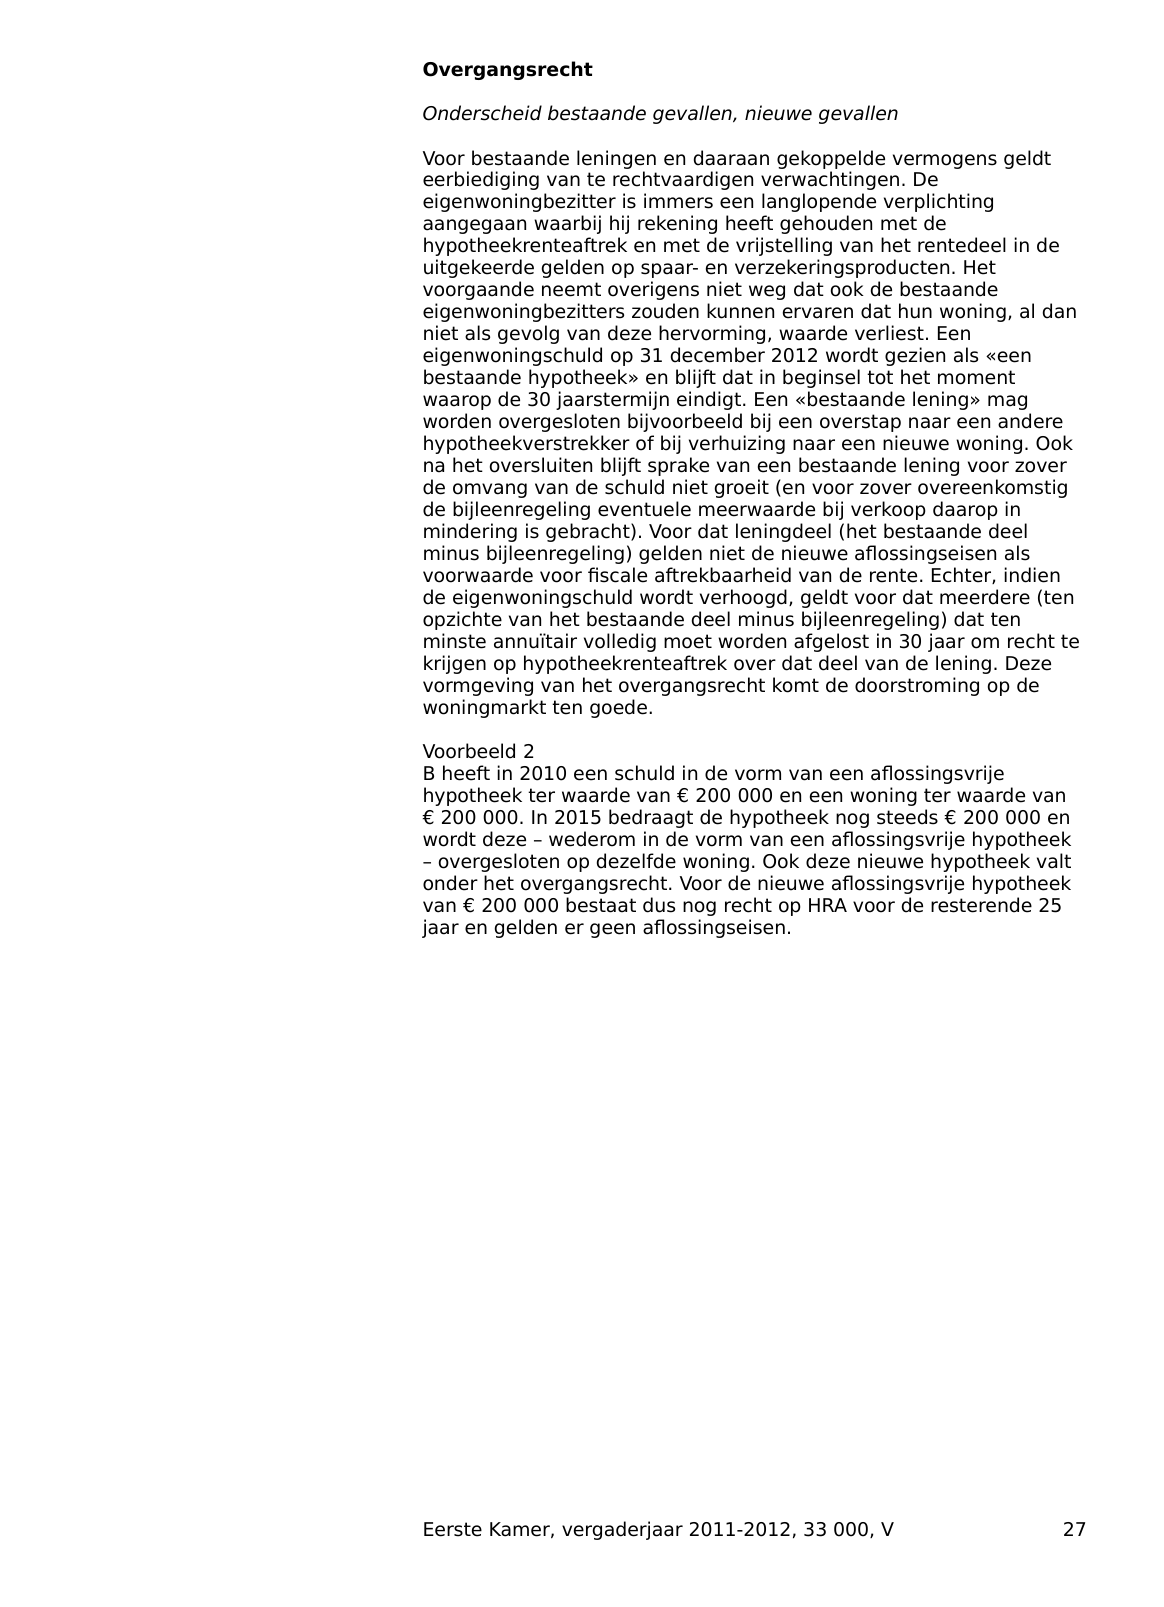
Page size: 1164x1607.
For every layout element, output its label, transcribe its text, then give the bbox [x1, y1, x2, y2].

subtitle Voorbeeld 2 [422, 741, 1087, 763]
subtitle Onderscheid bestaande gevallen, nieuwe gevallen [422, 103, 1087, 125]
text B heeft in 2010 een schuld in de vorm van een aflossingsvrije hypotheek ter waarde van € 200 000 en een woning ter waarde van € 200 000. In 2015 bedraagt de hypotheek nog steeds € 200 000 en wordt deze – wederom in de vorm van een aflossingsvrije hypotheek – overgesloten op dezelfde woning. Ook deze nieuwe hypotheek valt onder het overgangsrecht. Voor de nieuwe aflossingsvrije hypotheek van € 200 000 bestaat dus nog recht op HRA voor de resterende 25 jaar en gelden er geen aflossingseisen. [422, 763, 1087, 939]
subtitle Overgangsrecht [422, 59, 1087, 81]
text Voor bestaande leningen en daaraan gekoppelde vermogens geldt eerbiediging van te rechtvaardigen verwachtingen. De eigenwoningbezitter is immers een langlopende verplichting aangegaan waarbij hij rekening heeft gehouden met de hypotheekrenteaftrek en met de vrijstelling van het rentedeel in de uitgekeerde gelden op spaar- en verzekeringsproducten. Het voorgaande neemt overigens niet weg dat ook de bestaande eigenwoningbezitters zouden kunnen ervaren dat hun woning, al dan niet als gevolg van deze hervorming, waarde verliest. Een eigenwoningschuld op 31 december 2012 wordt gezien als «een bestaande hypotheek» en blijft dat in beginsel tot het moment waarop de 30 jaarstermijn eindigt. Een «bestaande lening» mag worden overgesloten bijvoorbeeld bij een overstap naar een andere hypotheekverstrekker of bij verhuizing naar een nieuwe woning. Ook na het oversluiten blijft sprake van een bestaande lening voor zover de omvang van de schuld niet groeit (en voor zover overeenkomstig de bijleenregeling eventuele meerwaarde bij verkoop daarop in mindering is gebracht). Voor dat leningdeel (het bestaande deel minus bijleenregeling) gelden niet de nieuwe aflossingseisen als voorwaarde voor fiscale aftrekbaarheid van de rente. Echter, indien de eigenwoningschuld wordt verhoogd, geldt voor dat meerdere (ten opzichte van het bestaande deel minus bijleenregeling) dat ten minste annuïtair volledig moet worden afgelost in 30 jaar om recht te krijgen op hypotheekrenteaftrek over dat deel van de lening. Deze vormgeving van het overgangsrecht komt de doorstroming op de woningmarkt ten goede. [422, 147, 1087, 719]
